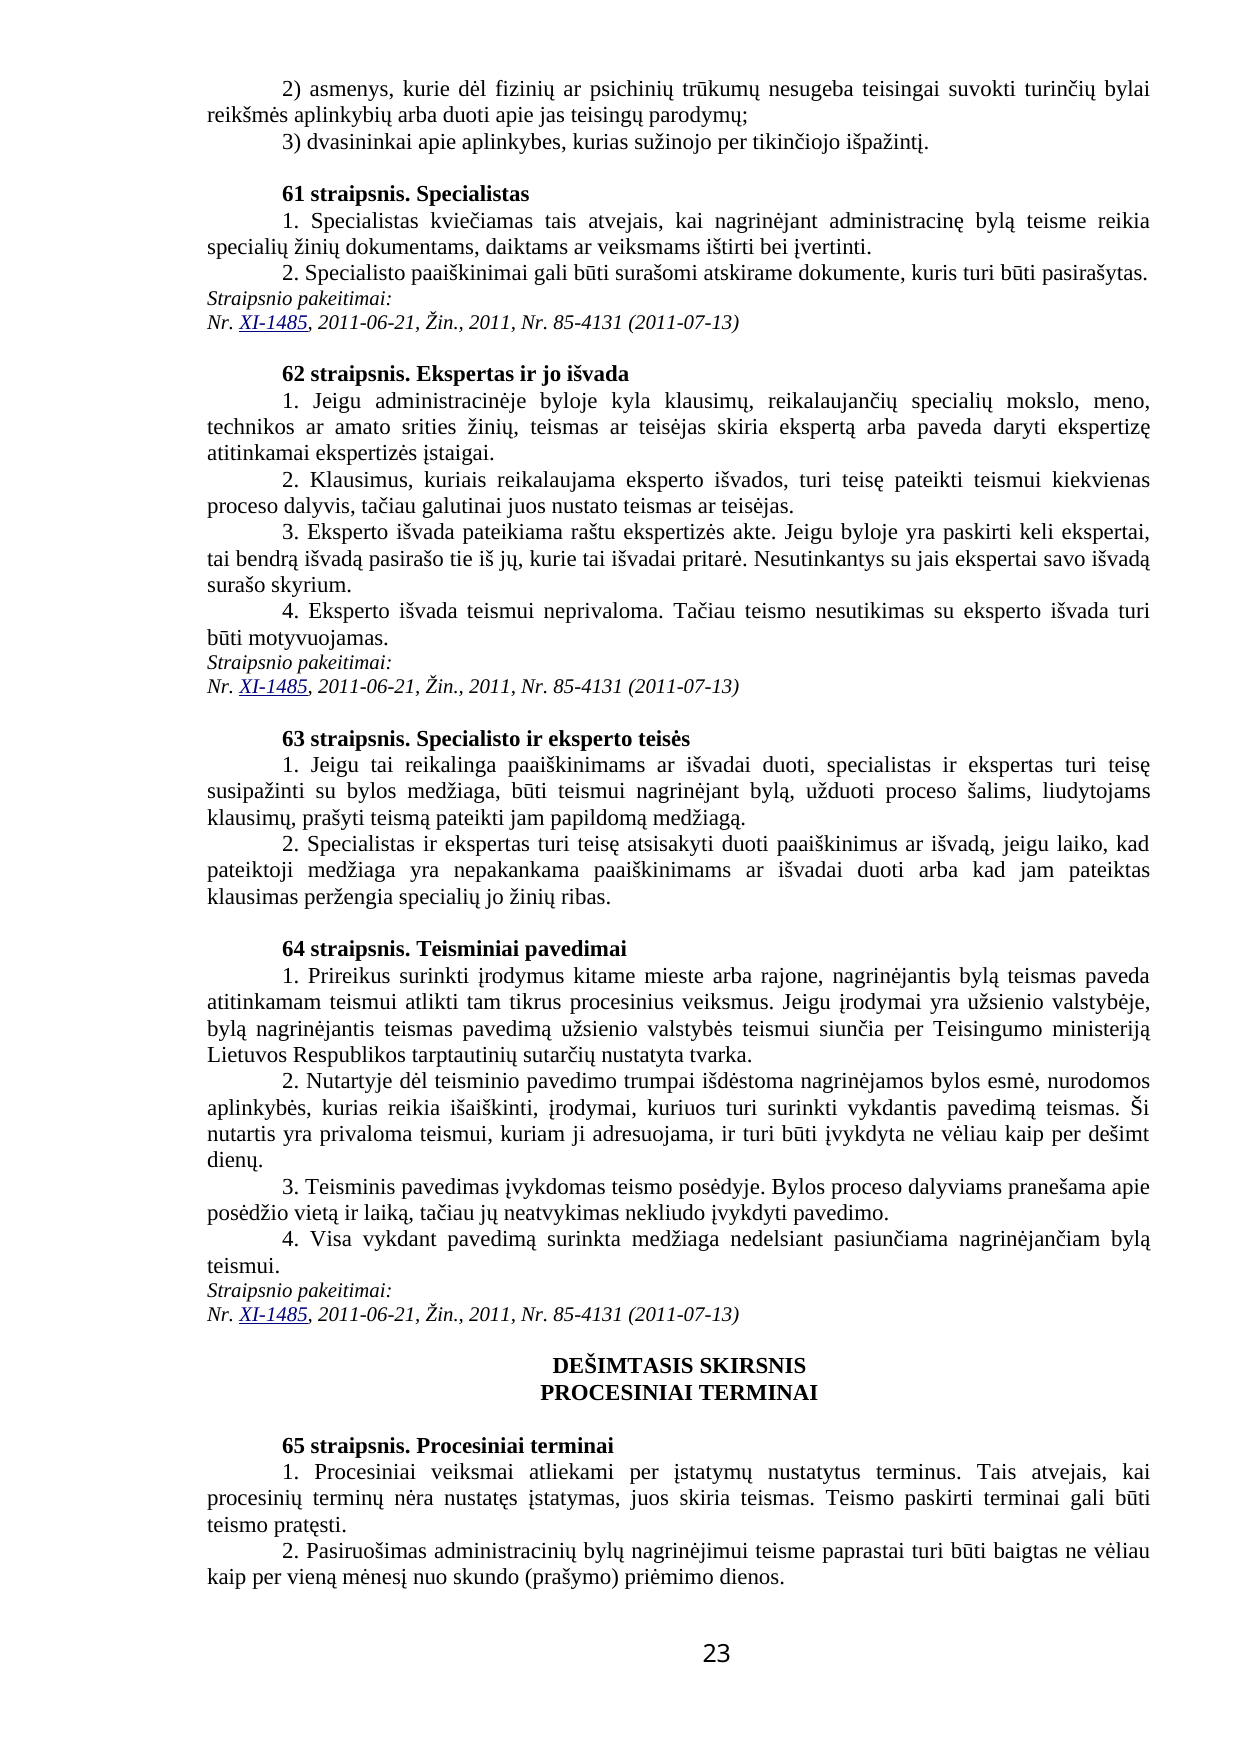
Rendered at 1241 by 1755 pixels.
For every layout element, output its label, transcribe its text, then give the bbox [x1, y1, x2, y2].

text 2. Specialistas ir ekspertas turi teisę atsisakyti duoti paaiškinimus ar išvadą, jeigu laiko, kad pateiktoji medžiaga yra nepakankama paaiškinimams ar išvadai duoti arba kad jam pateiktas klausimas peržengia specialių jo žinių ribas. [207, 830, 1152, 909]
text 2. Klausimus, kuriais reikalaujama eksperto išvados, turi teisę pateikti teismui kiekvienas proceso dalyvis, tačiau galutinai juos nustato teismas ar teisėjas. [207, 466, 1152, 518]
text DEŠIMTASIS SKIRSNIS [207, 1353, 1152, 1379]
text 1. Jeigu administracinėje byloje kyla klausimų, reikalaujančių specialių mokslo, meno, technikos ar amato srities žinių, teismas ar teisėjas skiria ekspertą arba paveda daryti ekspertizę atitinkamai ekspertizės įstaigai. [207, 387, 1152, 466]
text 4. Eksperto išvada teismui neprivaloma. Tačiau teismo nesutikimas su eksperto išvada turi būti motyvuojamas. [207, 597, 1152, 650]
text Nr. XI-1485, 2011-06-21, Žin., 2011, Nr. 85-4131 (2011-07-13) [207, 674, 1152, 698]
text Straipsnio pakeitimai: [207, 1278, 1152, 1302]
text 1. Jeigu tai reikalinga paaiškinimams ar išvadai duoti, specialistas ir ekspertas turi teisę susipažinti su bylos medžiaga, būti teismui nagrinėjant bylą, užduoti proceso šalims, liudytojams klausimų, prašyti teismą pateikti jam papildomą medžiagą. [207, 751, 1152, 830]
text 4. Visa vykdant pavedimą surinkta medžiaga nedelsiant pasiunčiama nagrinėjančiam bylą teismui. [207, 1225, 1152, 1278]
text 2. Pasiruošimas administracinių bylų nagrinėjimui teisme paprastai turi būti baigtas ne vėliau kaip per vieną mėnesį nuo skundo (prašymo) priėmimo dienos. [207, 1537, 1152, 1590]
text Nr. XI-1485, 2011-06-21, Žin., 2011, Nr. 85-4131 (2011-07-13) [207, 1302, 1152, 1326]
text 61 straipsnis. Specialistas [207, 180, 1152, 207]
text Straipsnio pakeitimai: [207, 650, 1152, 674]
text 3. Teisminis pavedimas įvykdomas teismo posėdyje. Bylos proceso dalyviams pranešama apie posėdžio vietą ir laiką, tačiau jų neatvykimas nekliudo įvykdyti pavedimo. [207, 1173, 1152, 1225]
text 1. Procesiniai veiksmai atliekami per įstatymų nustatytus terminus. Tais atvejais, kai procesinių terminų nėra nustatęs įstatymas, juos skiria teismas. Teismo paskirti terminai gali būti teismo pratęsti. [207, 1458, 1152, 1537]
text 2. Nutartyje dėl teisminio pavedimo trumpai išdėstoma nagrinėjamos bylos esmė, nurodomos aplinkybės, kurias reikia išaiškinti, įrodymai, kuriuos turi surinkti vykdantis pavedimą teismas. Ši nutartis yra privaloma teismui, kuriam ji adresuojama, ir turi būti įvykdyta ne vėliau kaip per dešimt dienų. [207, 1067, 1152, 1173]
text 3) dvasininkai apie aplinkybes, kurias sužinojo per tikinčiojo išpažintį. [207, 128, 1152, 154]
text 62 straipsnis. Ekspertas ir jo išvada [207, 360, 1152, 387]
text 64 straipsnis. Teisminiai pavedimai [207, 936, 1152, 962]
text 2) asmenys, kurie dėl fizinių ar psichinių trūkumų nesugeba teisingai suvokti turinčių bylai reikšmės aplinkybių arba duoti apie jas teisingų parodymų; [207, 75, 1152, 128]
text 1. Prireikus surinkti įrodymus kitame mieste arba rajone, nagrinėjantis bylą teismas paveda atitinkamam teismui atlikti tam tikrus procesinius veiksmus. Jeigu įrodymai yra užsienio valstybėje, bylą nagrinėjantis teismas pavedimą užsienio valstybės teismui siunčia per Teisingumo ministeriją Lietuvos Respublikos tarptautinių sutarčių nustatyta tvarka. [207, 962, 1152, 1067]
text 1. Specialistas kviečiamas tais atvejais, kai nagrinėjant administracinę bylą teisme reikia specialių žinių dokumentams, daiktams ar veiksmams ištirti bei įvertinti. [207, 207, 1152, 259]
text 3. Eksperto išvada pateikiama raštu ekspertizės akte. Jeigu byloje yra paskirti keli ekspertai, tai bendrą išvadą pasirašo tie iš jų, kurie tai išvadai pritarė. Nesutinkantys su jais ekspertai savo išvadą surašo skyrium. [207, 518, 1152, 597]
text 2. Specialisto paaiškinimai gali būti surašomi atskirame dokumente, kuris turi būti pasirašytas. [207, 259, 1152, 286]
text PROCESINIAI TERMINAI [207, 1379, 1152, 1405]
text Straipsnio pakeitimai: [207, 286, 1152, 310]
text 65 straipsnis. Procesiniai terminai [207, 1432, 1152, 1458]
text 63 straipsnis. Specialisto ir eksperto teisės [207, 725, 1152, 751]
text Nr. XI-1485, 2011-06-21, Žin., 2011, Nr. 85-4131 (2011-07-13) [207, 310, 1152, 334]
